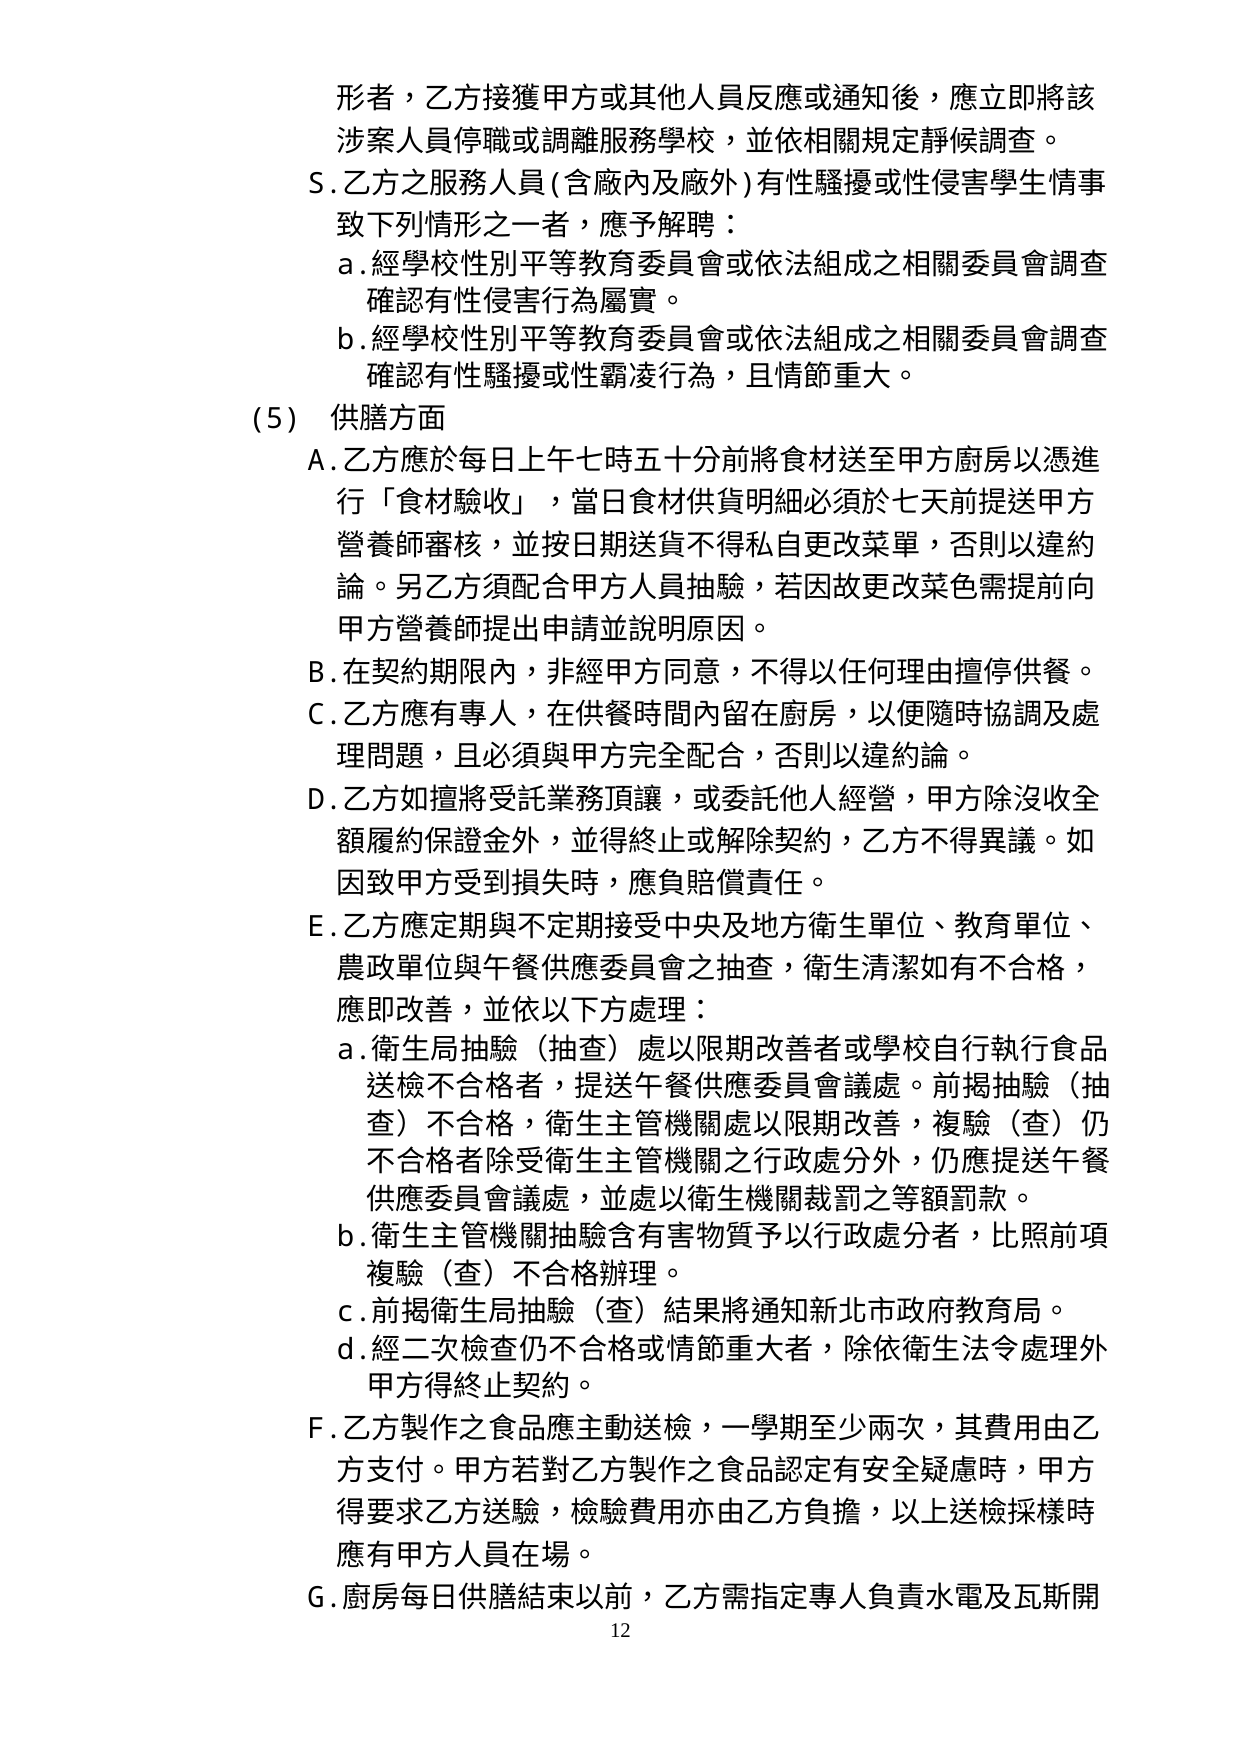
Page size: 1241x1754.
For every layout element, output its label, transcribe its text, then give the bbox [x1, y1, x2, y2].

list 乙方之服務人員(含廠內及廠外)有性騷擾或性侵害學生情事致下列情形之一者，應予解聘： [307, 159, 1110, 244]
list 衛生局抽驗（抽查）處以限期改善者或學校自行執行食品送檢不合格者，提送午餐供應委員會議處。前揭抽驗（抽查）不合格，衛生主管機關處以限期改善，複驗（查）仍不合格者除受衛生主管機關之行政處分外，仍應提送午餐供應委員會議處，並處以衛生機關裁罰之等額罰款。 [337, 1029, 1110, 1217]
list 經學校性別平等教育委員會或依法組成之相關委員會調查確認有性侵害行為屬實。 [337, 244, 1110, 319]
list 供膳方面 [248, 394, 1110, 437]
list 廚房每日供膳結束以前，乙方需指定專人負責水電及瓦斯開關等安全檢查工作，如因疏忽造成損失，概由乙方負責賠償。 [307, 1573, 1110, 1616]
list 乙方應定期與不定期接受中央及地方衛生單位、教育單位、農政單位與午餐供應委員會之抽查，衛生清潔如有不合格，應即改善，並依以下方處理： [307, 902, 1110, 1029]
list 乙方應有專人，在供餐時間內留在廚房，以便隨時協調及處理問題，且必須與甲方完全配合，否則以違約論。 [307, 691, 1110, 775]
list 乙方應於每日上午七時五十分前將食材送至甲方廚房以憑進行「食材驗收」，當日食材供貨明細必須於七天前提送甲方營養師審核，並按日期送貨不得私自更改菜單，否則以違約論。另乙方須配合甲方人員抽驗，若因故更改菜色需提前向甲方營養師提出申請並說明原因。 [307, 437, 1110, 648]
list 前揭衛生局抽驗（查）結果將通知新北市政府教育局。 [337, 1292, 1110, 1329]
list 乙方如擅將受託業務頂讓，或委託他人經營，甲方除沒收全額履約保證金外，並得終止或解除契約，乙方不得異議。如因致甲方受到損失時，應負賠償責任。 [307, 775, 1110, 902]
list 乙方製作之食品應主動送檢，一學期至少兩次，其費用由乙方支付。甲方若對乙方製作之食品認定有安全疑慮時，甲方得要求乙方送驗，檢驗費用亦由乙方負擔，以上送檢採樣時應有甲方人員在場。 [307, 1404, 1110, 1573]
list 經二次檢查仍不合格或情節重大者，除依衛生法令處理外甲方得終止契約。 [337, 1329, 1110, 1404]
list 衛生主管機關抽驗含有害物質予以行政處分者，比照前項複驗（查）不合格辦理。 [337, 1217, 1110, 1292]
list 經學校性別平等教育委員會或依法組成之相關委員會調查確認有性騷擾或性霸凌行為，且情節重大。 [337, 319, 1110, 394]
list 在契約期限內，非經甲方同意，不得以任何理由擅停供餐。 [307, 648, 1110, 691]
list 形者，乙方接獲甲方或其他人員反應或通知後，應立即將該涉案人員停職或調離服務學校，並依相關規定靜候調查。 [307, 75, 1110, 159]
